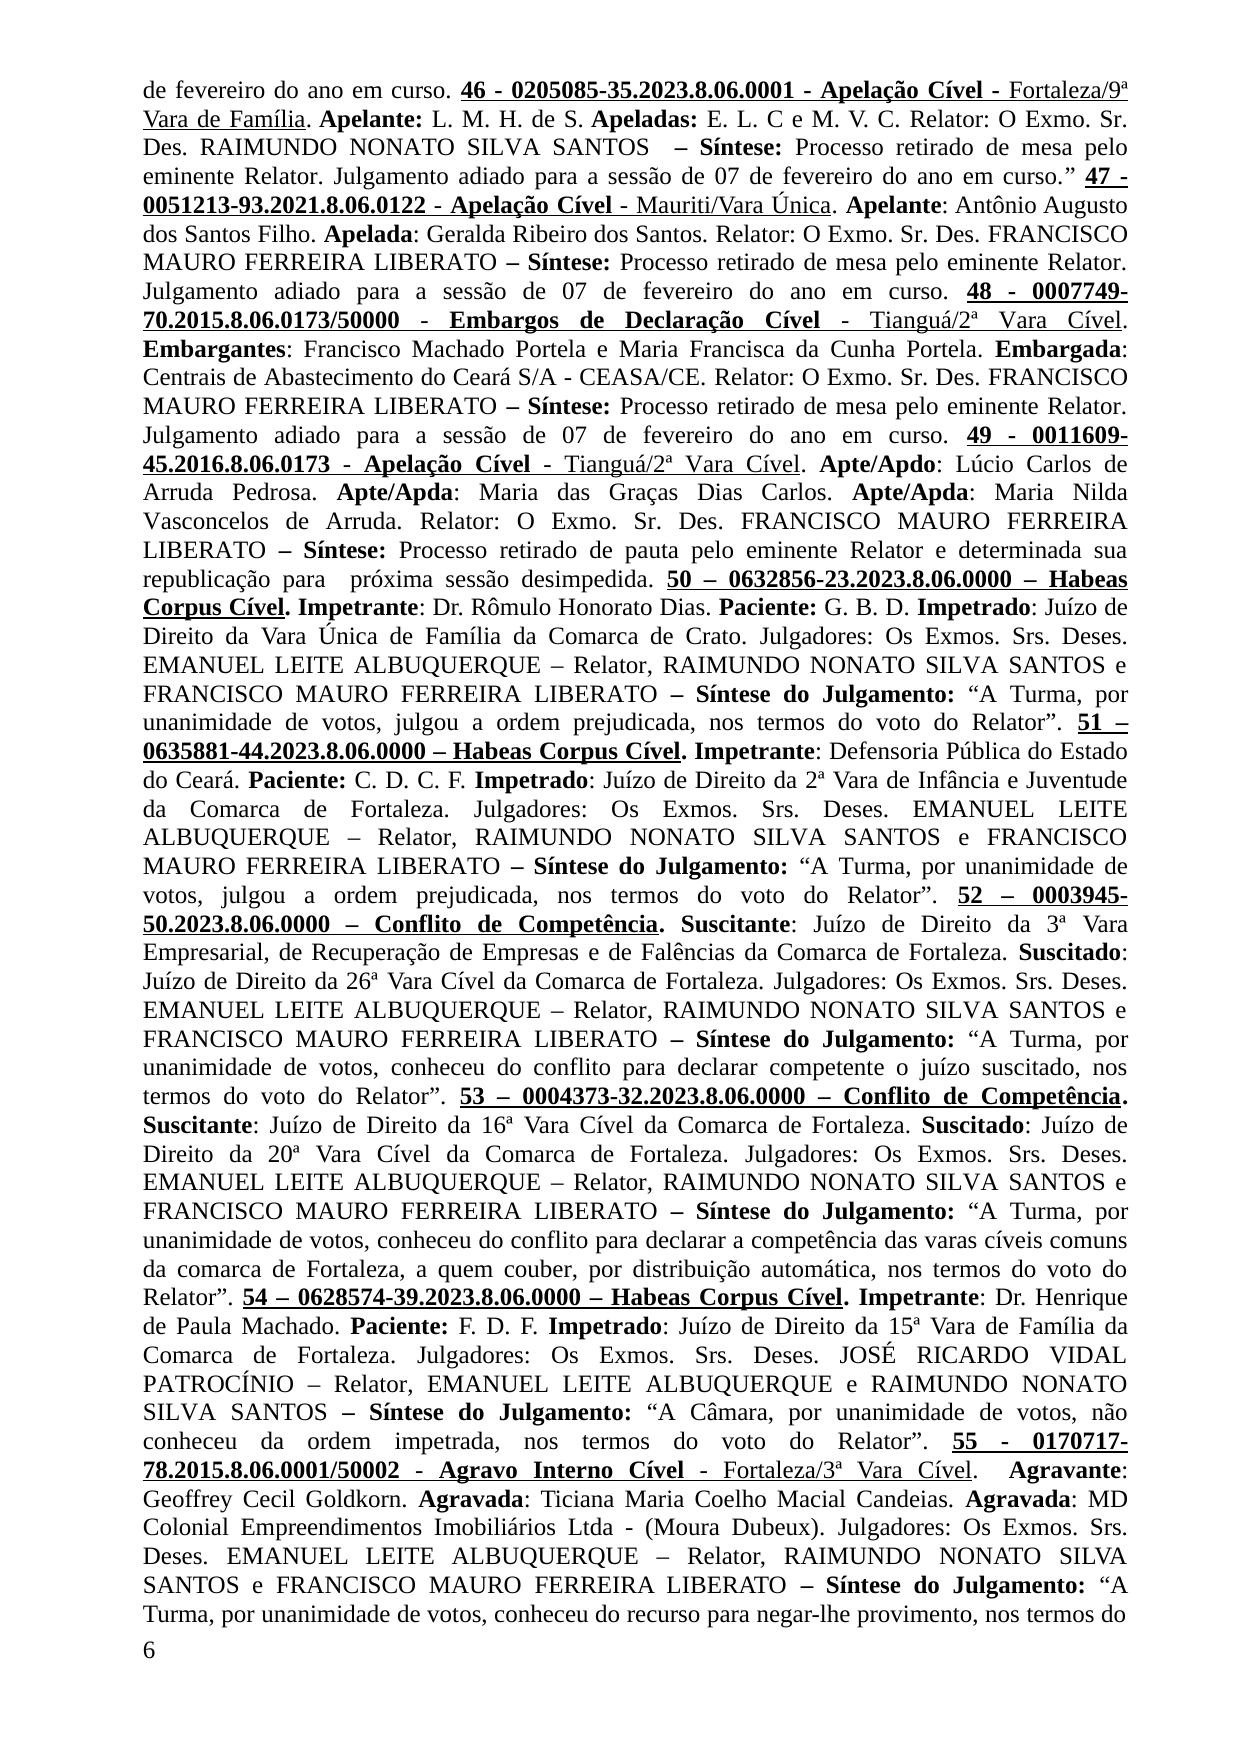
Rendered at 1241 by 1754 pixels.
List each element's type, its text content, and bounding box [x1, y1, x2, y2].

text de fevereiro do ano em curso. 46 - 0205085-35.2023.8.06.0001 - Apelação Cível - Fortaleza/9ª Vara de Família. Apelante: L. M. H. de S. Apeladas: E. L. C e M. V. C. Relator: O Exmo. Sr. Des. RAIMUNDO NONATO SILVA SANTOS – Síntese: Processo retirado de mesa pelo eminente Relator. Julgamento adiado para a sessão de 07 de fevereiro do ano em curso.” 47 - 0051213-93.2021.8.06.0122 - Apelação Cível - Mauriti/Vara Única. Apelante: Antônio Augusto dos Santos Filho. Apelada: Geralda Ribeiro dos Santos. Relator: O Exmo. Sr. Des. FRANCISCO MAURO FERREIRA LIBERATO – Síntese: Processo retirado de mesa pelo eminente Relator. Julgamento adiado para a sessão de 07 de fevereiro do ano em curso. 48 - 0007749-70.2015.8.06.0173/50000 - Embargos de Declaração Cível - Tianguá/2ª Vara Cível. Embargantes: Francisco Machado Portela e Maria Francisca da Cunha Portela. Embargada: Centrais de Abastecimento do Ceará S/A - CEASA/CE. Relator: O Exmo. Sr. Des. FRANCISCO MAURO FERREIRA LIBERATO – Síntese: Processo retirado de mesa pelo eminente Relator. Julgamento adiado para a sessão de 07 de fevereiro do ano em curso. 49 - 0011609-45.2016.8.06.0173 - Apelação Cível - Tianguá/2ª Vara Cível. Apte/Apdo: Lúcio Carlos de Arruda Pedrosa. Apte/Apda: Maria das Graças Dias Carlos. Apte/Apda: Maria Nilda Vasconcelos de Arruda. Relator: O Exmo. Sr. Des. FRANCISCO MAURO FERREIRA LIBERATO – Síntese: Processo retirado de pauta pelo eminente Relator e determinada sua republicação para próxima sessão desimpedida. 50 – 0632856-23.2023.8.06.0000 – Habeas Corpus Cível. Impetrante: Dr. Rômulo Honorato Dias. Paciente: G. B. D. Impetrado: Juízo de Direito da Vara Única de Família da Comarca de Crato. Julgadores: Os Exmos. Srs. Deses. EMANUEL LEITE ALBUQUERQUE – Relator, RAIMUNDO NONATO SILVA SANTOS e FRANCISCO MAURO FERREIRA LIBERATO – Síntese do Julgamento: “A Turma, por unanimidade de votos, julgou a ordem prejudicada, nos termos do voto do Relator”. 51 – 0635881-44.2023.8.06.0000 – Habeas Corpus Cível. Impetrante: Defensoria Pública do Estado do Ceará. Paciente: C. D. C. F. Impetrado: Juízo de Direito da 2ª Vara de Infância e Juventude da Comarca de Fortaleza. Julgadores: Os Exmos. Srs. Deses. EMANUEL LEITE ALBUQUERQUE – Relator, RAIMUNDO NONATO SILVA SANTOS e FRANCISCO MAURO FERREIRA LIBERATO – Síntese do Julgamento: “A Turma, por unanimidade de votos, julgou a ordem prejudicada, nos termos do voto do Relator”. 52 – 0003945-50.2023.8.06.0000 – Conflito de Competência. Suscitante: Juízo de Direito da 3ª Vara Empresarial, de Recuperação de Empresas e de Falências da Comarca de Fortaleza. Suscitado: Juízo de Direito da 26ª Vara Cível da Comarca de Fortaleza. Julgadores: Os Exmos. Srs. Deses. EMANUEL LEITE ALBUQUERQUE – Relator, RAIMUNDO NONATO SILVA SANTOS e FRANCISCO MAURO FERREIRA LIBERATO – Síntese do Julgamento: “A Turma, por unanimidade de votos, conheceu do conflito para declarar competente o juízo suscitado, nos termos do voto do Relator”. 53 – 0004373-32.2023.8.06.0000 – Conflito de Competência. Suscitante: Juízo de Direito da 16ª Vara Cível da Comarca de Fortaleza. Suscitado: Juízo de Direito da 20ª Vara Cível da Comarca de Fortaleza. Julgadores: Os Exmos. Srs. Deses. EMANUEL LEITE ALBUQUERQUE – Relator, RAIMUNDO NONATO SILVA SANTOS e FRANCISCO MAURO FERREIRA LIBERATO – Síntese do Julgamento: “A Turma, por unanimidade de votos, conheceu do conflito para declarar a competência das varas cíveis comuns da comarca de Fortaleza, a quem couber, por distribuição automática, nos termos do voto do Relator”. 54 – 0628574-39.2023.8.06.0000 – Habeas Corpus Cível. Impetrante: Dr. Henrique de Paula Machado. Paciente: F. D. F. Impetrado: Juízo de Direito da 15ª Vara de Família da Comarca de Fortaleza. Julgadores: Os Exmos. Srs. Deses. JOSÉ RICARDO VIDAL PATROCÍNIO – Relator, EMANUEL LEITE ALBUQUERQUE e RAIMUNDO NONATO SILVA SANTOS – Síntese do Julgamento: “A Câmara, por unanimidade de votos, não conheceu da ordem impetrada, nos termos do voto do Relator”. 55 - 0170717-78.2015.8.06.0001/50002 - Agravo Interno Cível - Fortaleza/3ª Vara Cível. Agravante: Geoffrey Cecil Goldkorn. Agravada: Ticiana Maria Coelho Macial Candeias. Agravada: MD Colonial Empreendimentos Imobiliários Ltda - (Moura Dubeux). Julgadores: Os Exmos. Srs. Deses. EMANUEL LEITE ALBUQUERQUE – Relator, RAIMUNDO NONATO SILVA SANTOS e FRANCISCO MAURO FERREIRA LIBERATO – Síntese do Julgamento: “A Turma, por unanimidade de votos, conheceu do recurso para negar-lhe provimento, nos termos do [143, 75, 1128, 1627]
